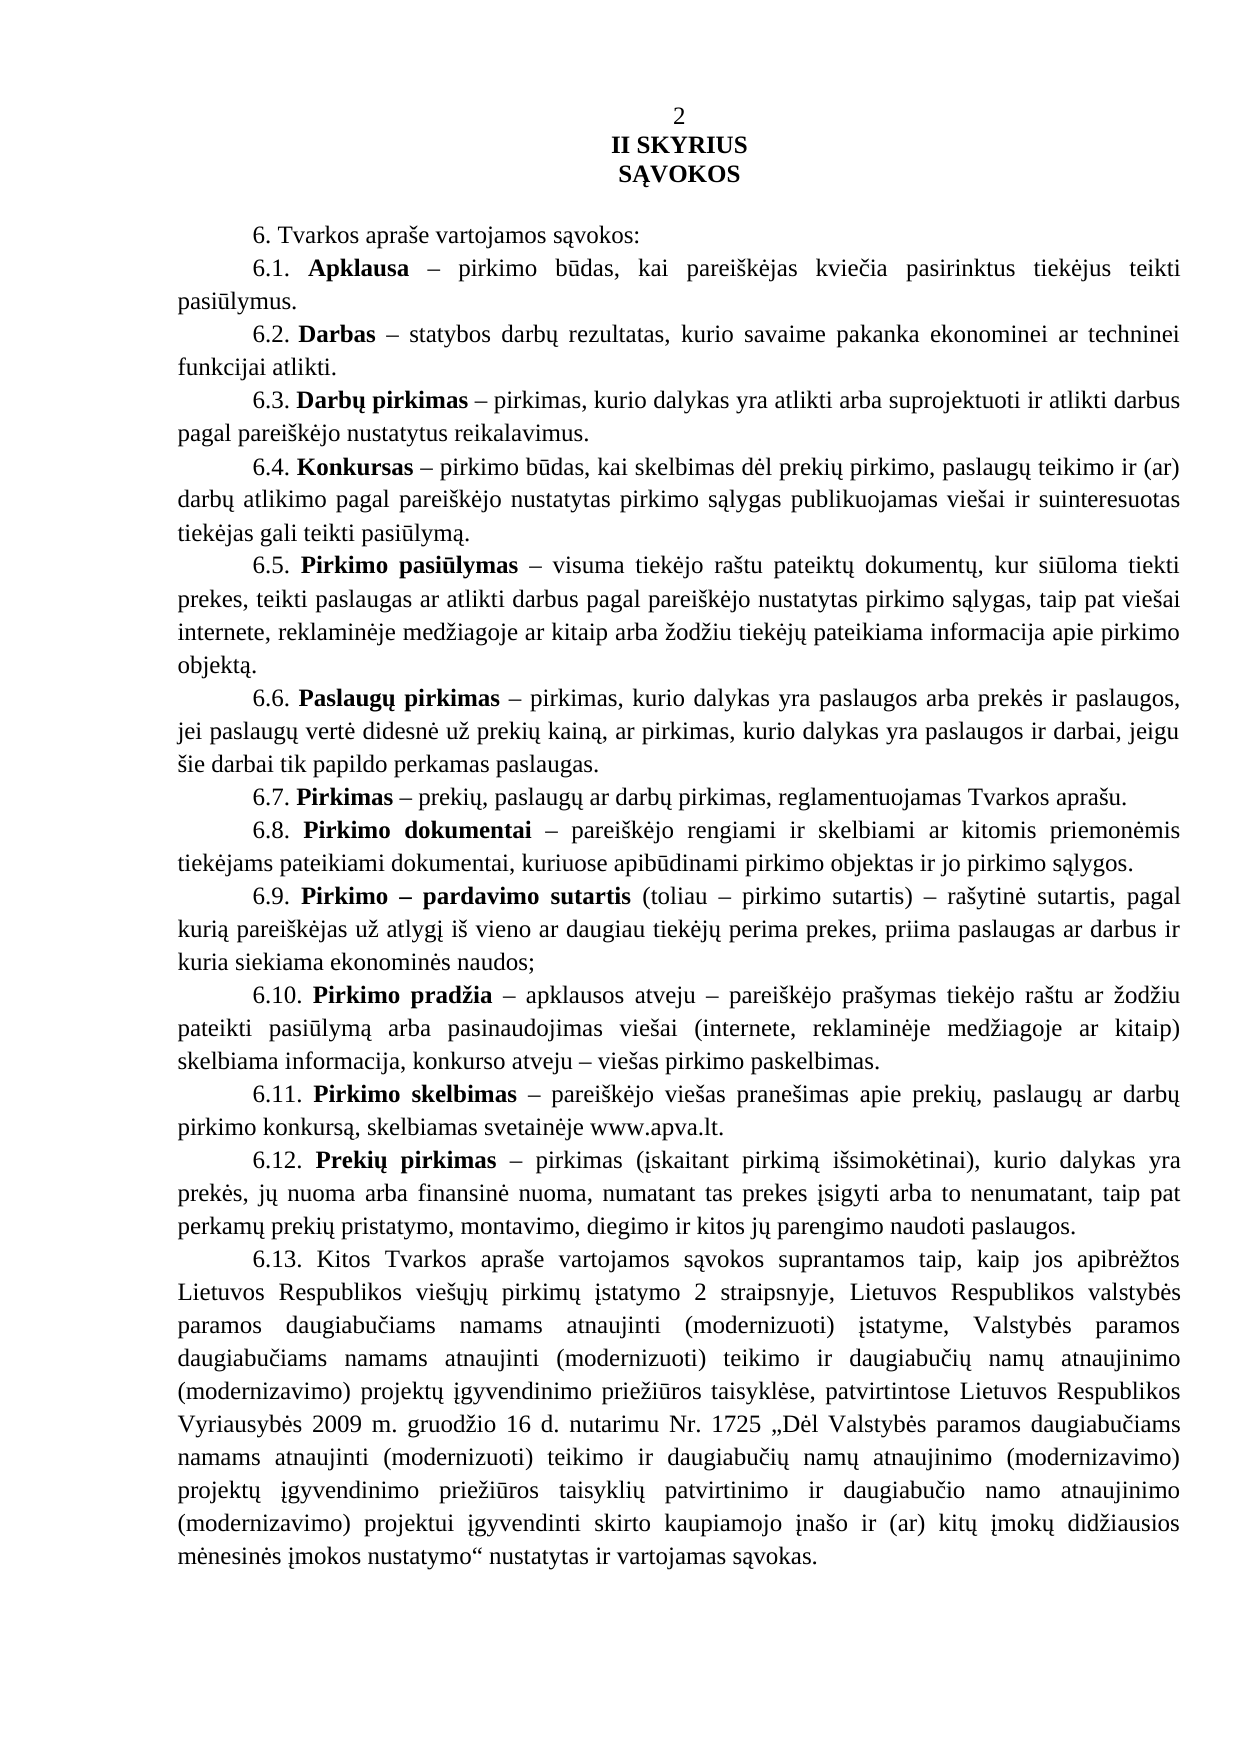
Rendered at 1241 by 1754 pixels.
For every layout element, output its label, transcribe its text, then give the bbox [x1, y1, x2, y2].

text 6.10. Pirkimo pradžia – apklausos atveju – pareiškėjo prašymas tiekėjo raštu ar žodžiu pateikti pasiūlymą arba pasinaudojimas viešai (internete, reklaminėje medžiagoje ar kitaip) skelbiama informacija, konkurso atveju – viešas pirkimo paskelbimas. [177, 980, 1181, 1075]
text 6.6. Paslaugų pirkimas – pirkimas, kurio dalykas yra paslaugos arba prekės ir paslaugos, jei paslaugų vertė didesnė už prekių kainą, ar pirkimas, kurio dalykas yra paslaugos ir darbai, jeigu šie darbai tik papildo perkamas paslaugas. [177, 683, 1181, 777]
text 6. Tvarkos apraše vartojamos sąvokos: [177, 220, 1181, 249]
text 6.7. Pirkimas – prekių, paslaugų ar darbų pirkimas, reglamentuojamas Tvarkos aprašu. [177, 782, 1181, 811]
text 6.13. Kitos Tvarkos apraše vartojamos sąvokos suprantamos taip, kaip jos apibrėžtos Lietuvos Respublikos viešųjų pirkimų įstatymo 2 straipsnyje, Lietuvos Respublikos valstybės paramos daugiabučiams namams atnaujinti (modernizuoti) įstatyme, Valstybės paramos daugiabučiams namams atnaujinti (modernizuoti) teikimo ir daugiabučių namų atnaujinimo (modernizavimo) projektų įgyvendinimo priežiūros taisyklėse, patvirtintose Lietuvos Respublikos Vyriausybės 2009 m. gruodžio 16 d. nutarimu Nr. 1725 „Dėl Valstybės paramos daugiabučiams namams atnaujinti (modernizuoti) teikimo ir daugiabučių namų atnaujinimo (modernizavimo) projektų įgyvendinimo priežiūros taisyklių patvirtinimo ir daugiabučio namo atnaujinimo (modernizavimo) projektui įgyvendinti skirto kaupiamojo įnašo ir (ar) kitų įmokų didžiausios mėnesinės įmokos nustatymo“ nustatytas ir vartojamas sąvokas. [177, 1244, 1181, 1570]
text 6.2. Darbas – statybos darbų rezultatas, kurio savaime pakanka ekonominei ar techninei funkcijai atlikti. [177, 319, 1181, 381]
text 6.9. Pirkimo – pardavimo sutartis (toliau – pirkimo sutartis) – rašytinė sutartis, pagal kurią pareiškėjas už atlygį iš vieno ar daugiau tiekėjų perima prekes, priima paslaugas ar darbus ir kuria siekiama ekonominės naudos; [177, 881, 1181, 976]
text II SKYRIUS [177, 130, 1181, 159]
text 6.5. Pirkimo pasiūlymas – visuma tiekėjo raštu pateiktų dokumentų, kur siūloma tiekti prekes, teikti paslaugas ar atlikti darbus pagal pareiškėjo nustatytas pirkimo sąlygas, taip pat viešai internete, reklaminėje medžiagoje ar kitaip arba žodžiu tiekėjų pateikiama informacija apie pirkimo objektą. [177, 551, 1181, 678]
text 6.8. Pirkimo dokumentai – pareiškėjo rengiami ir skelbiami ar kitomis priemonėmis tiekėjams pateikiami dokumentai, kuriuose apibūdinami pirkimo objektas ir jo pirkimo sąlygos. [177, 815, 1181, 877]
text 6.1. Apklausa – pirkimo būdas, kai pareiškėjas kviečia pasirinktus tiekėjus teikti pasiūlymus. [177, 253, 1181, 315]
text SĄVOKOS [177, 159, 1181, 187]
text 6.11. Pirkimo skelbimas – pareiškėjo viešas pranešimas apie prekių, paslaugų ar darbų pirkimo konkursą, skelbiamas svetainėje www.apva.lt. [177, 1079, 1181, 1141]
text 6.4. Konkursas – pirkimo būdas, kai skelbimas dėl prekių pirkimo, paslaugų teikimo ir (ar) darbų atlikimo pagal pareiškėjo nustatytas pirkimo sąlygas publikuojamas viešai ir suinteresuotas tiekėjas gali teikti pasiūlymą. [177, 452, 1181, 546]
text 6.12. Prekių pirkimas – pirkimas (įskaitant pirkimą išsimokėtinai), kurio dalykas yra prekės, jų nuoma arba finansinė nuoma, numatant tas prekes įsigyti arba to nenumatant, taip pat perkamų prekių pristatymo, montavimo, diegimo ir kitos jų parengimo naudoti paslaugos. [177, 1145, 1181, 1240]
text 6.3. Darbų pirkimas – pirkimas, kurio dalykas yra atlikti arba suprojektuoti ir atlikti darbus pagal pareiškėjo nustatytus reikalavimus. [177, 386, 1181, 447]
